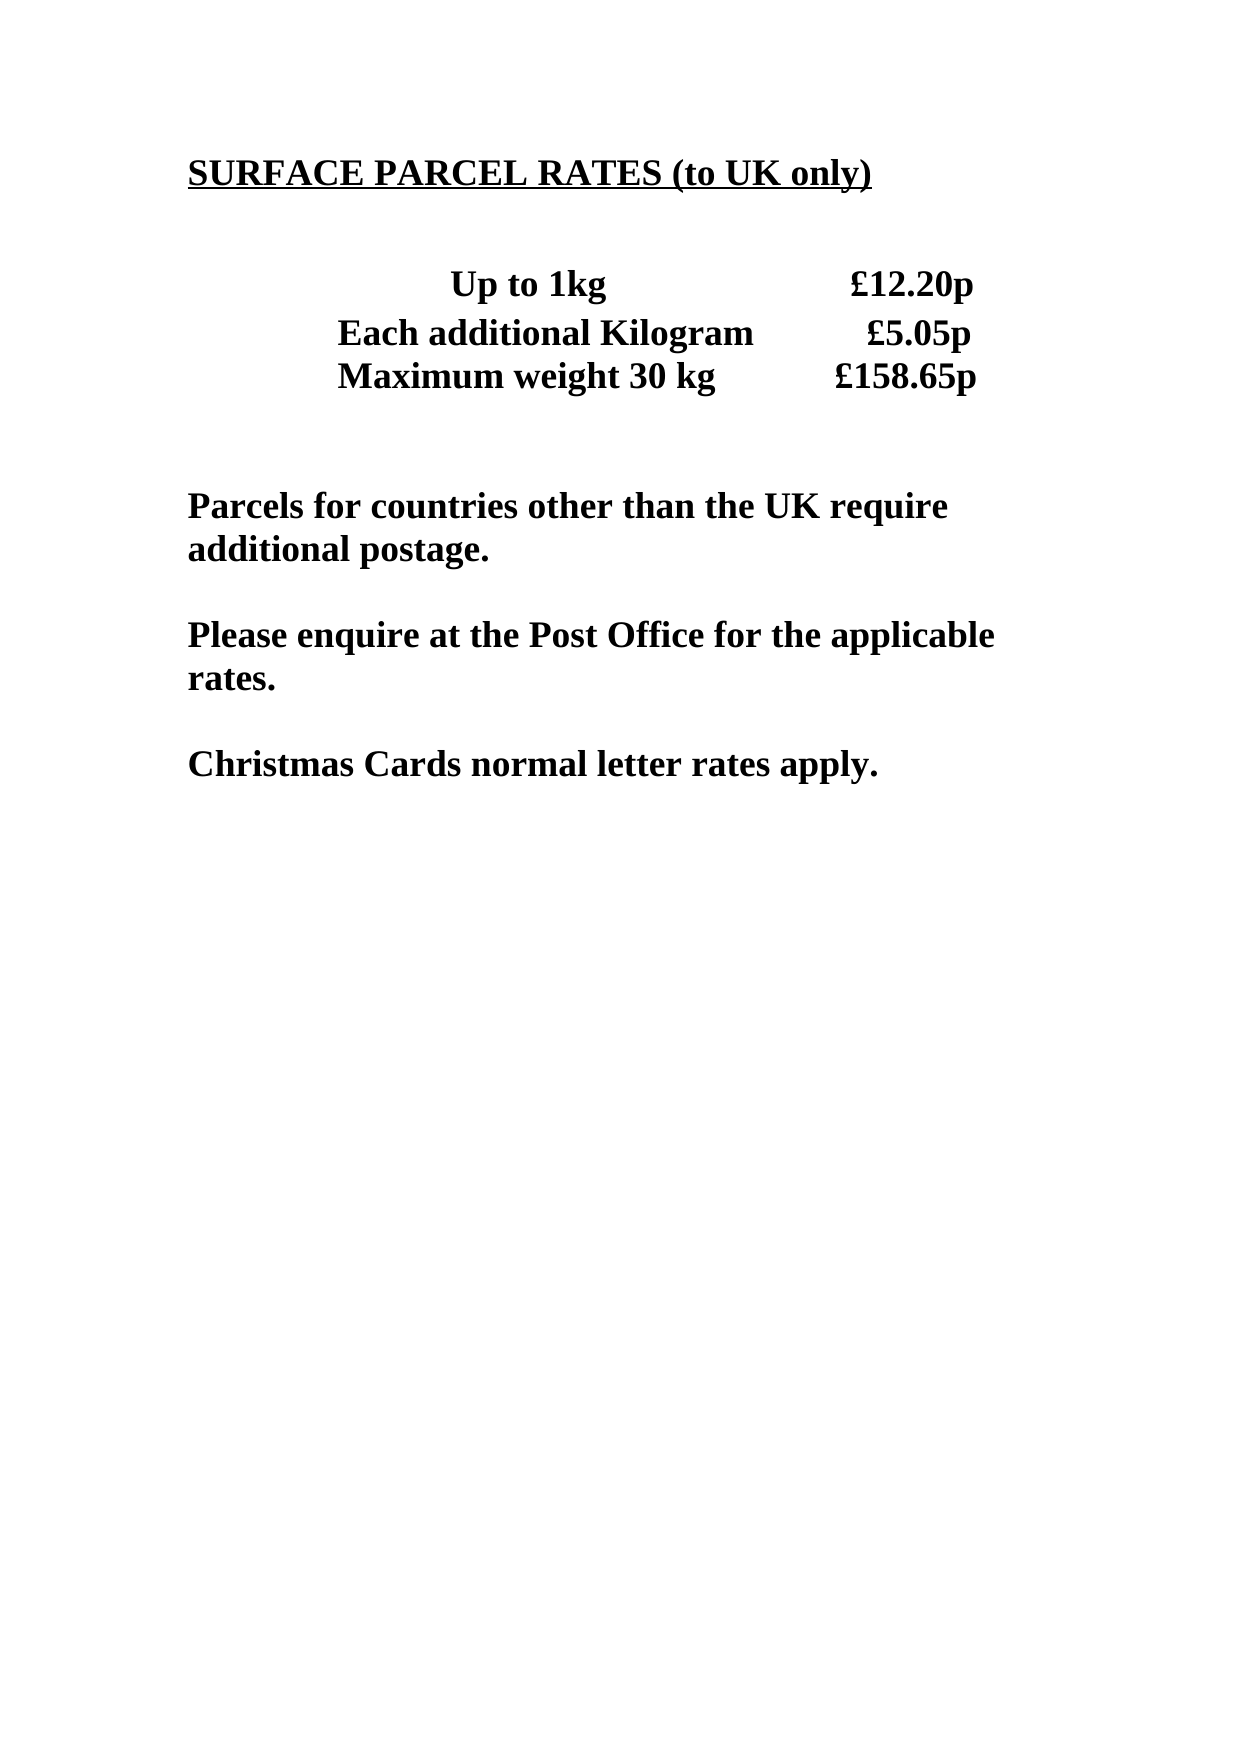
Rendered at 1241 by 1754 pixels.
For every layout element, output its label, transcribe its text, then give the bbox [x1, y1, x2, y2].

text Maximum weight 30 kg £158.65p [187, 354, 1053, 397]
subtitle Up to 1kg £12.20p [187, 261, 1053, 304]
text Each additional Kilogram £5.05p [187, 311, 1053, 354]
text Please enquire at the Post Office for the applicable rates. [187, 612, 1053, 699]
text SURFACE PARCEL RATES (to UK only) [187, 150, 1053, 193]
text Parcels for countries other than the UK require additional postage. [187, 483, 1053, 569]
text Christmas Cards normal letter rates apply. [187, 742, 1053, 785]
